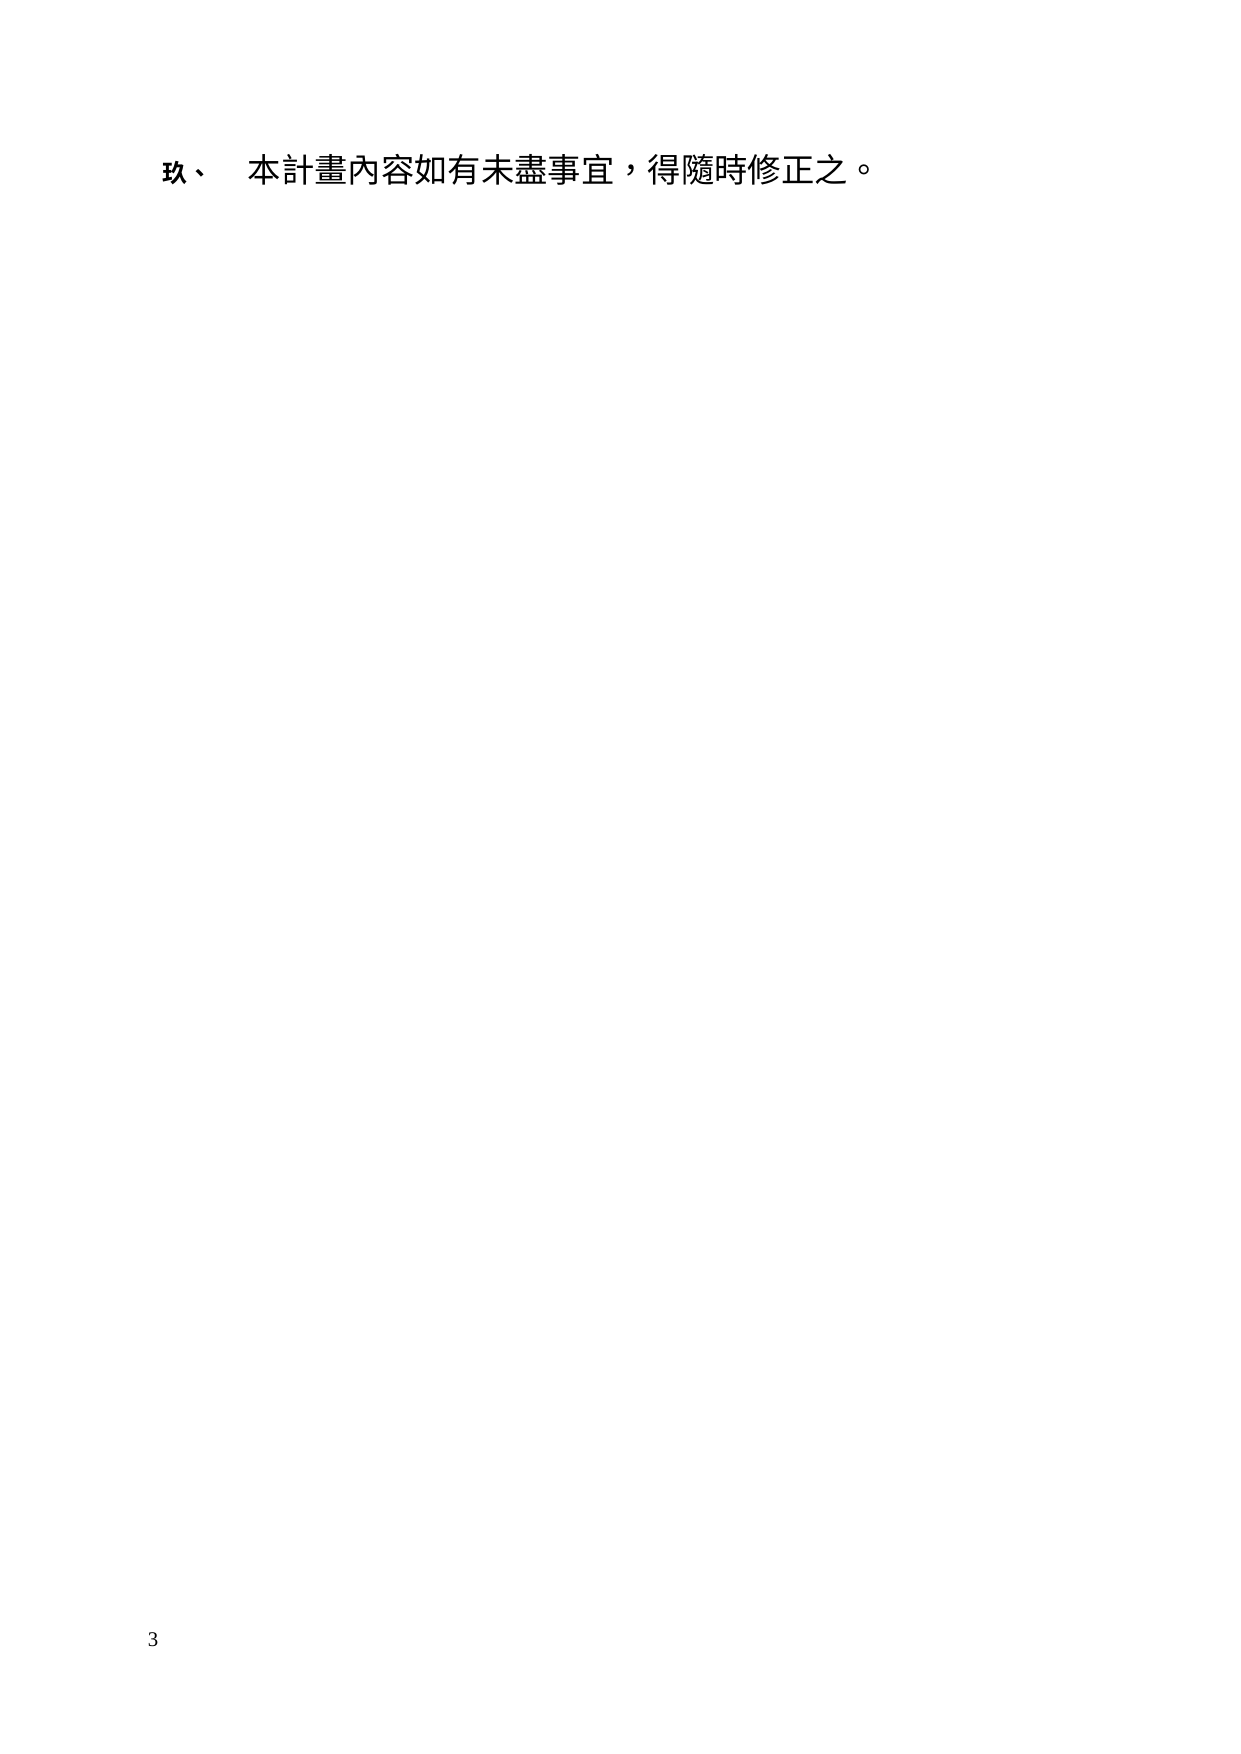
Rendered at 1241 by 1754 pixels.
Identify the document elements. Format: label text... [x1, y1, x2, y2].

list 本計畫內容如有未盡事宜，得隨時修正之。 [162, 148, 1092, 191]
